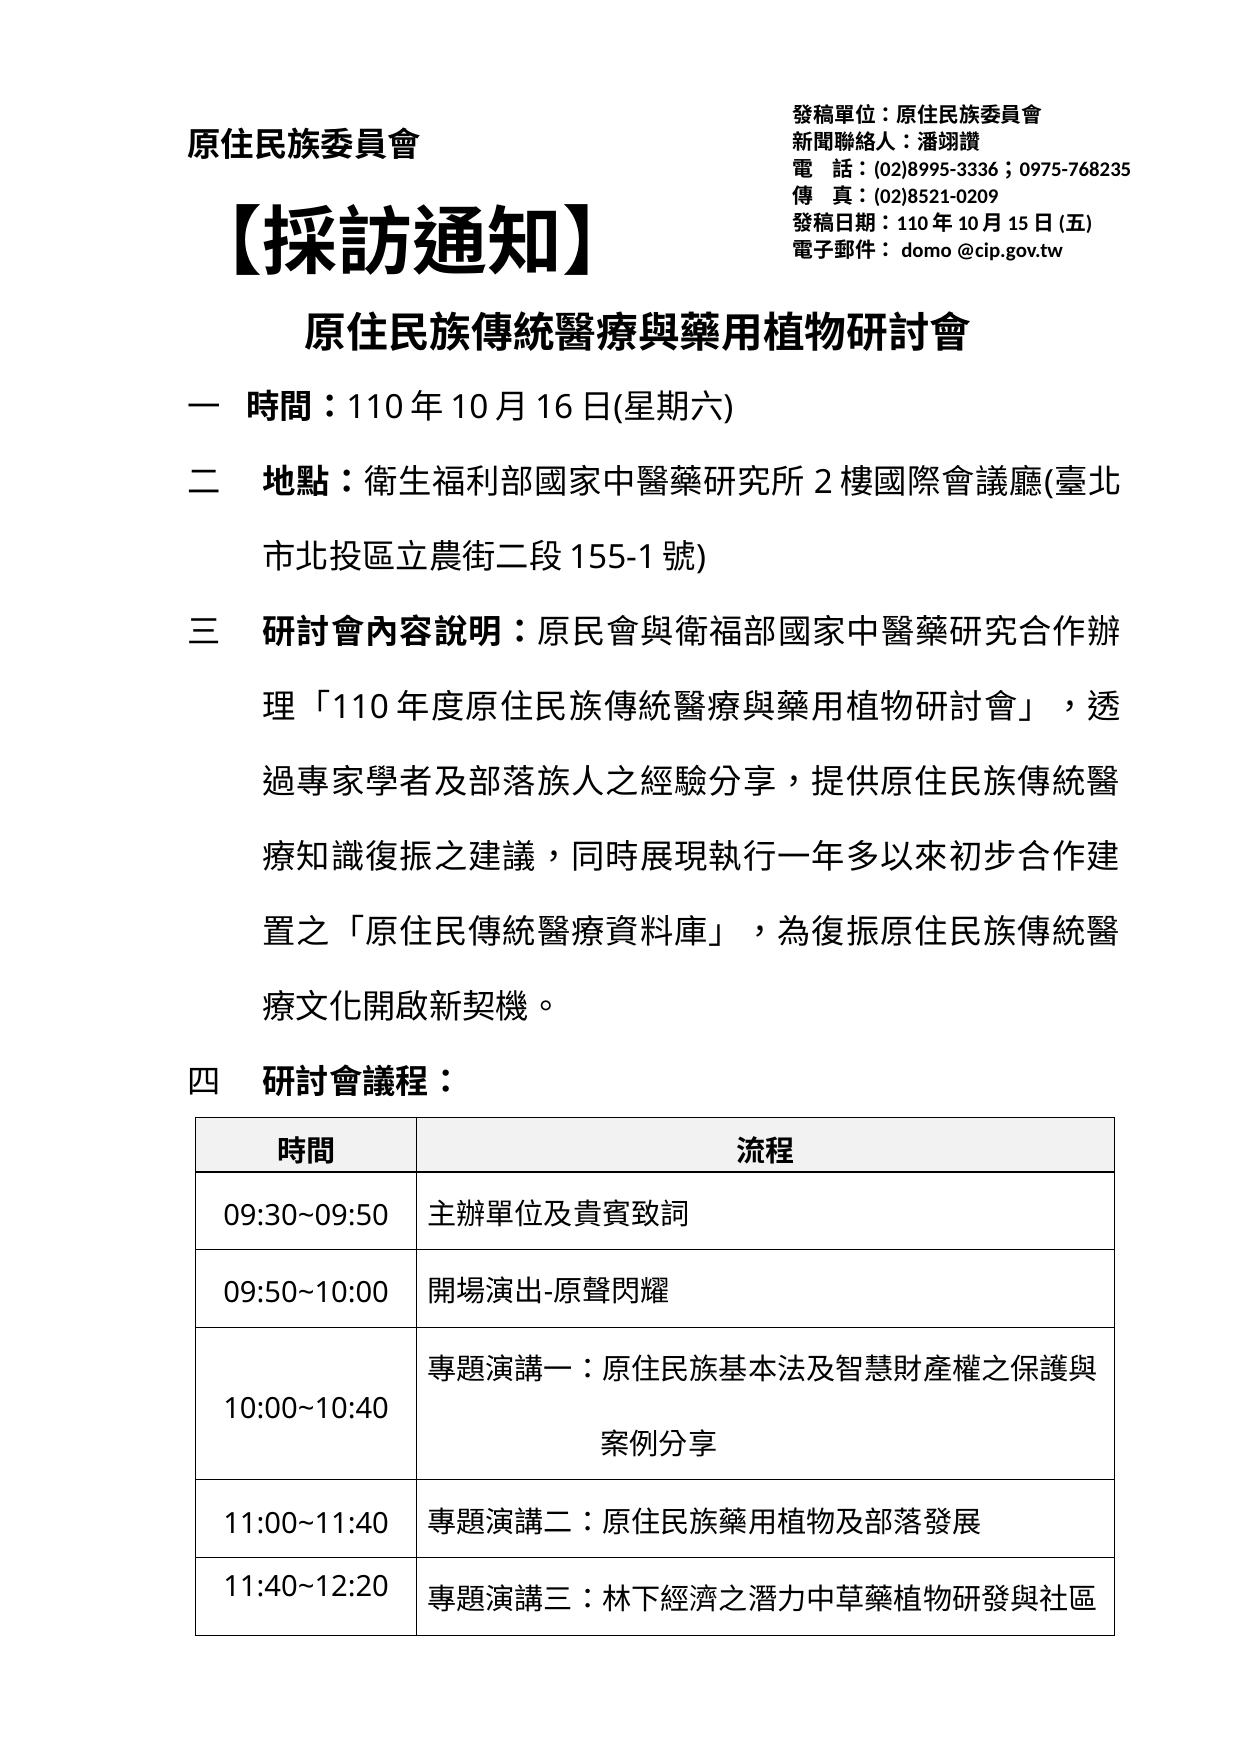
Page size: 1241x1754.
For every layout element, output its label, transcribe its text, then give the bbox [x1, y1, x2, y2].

table_cell 11:40~12:20 [196, 1558, 416, 1634]
table_cell 專題演講二：原住民族藥用植物及部落發展 [417, 1480, 1114, 1557]
text 【採訪通知】 [187, 179, 1122, 292]
list 研討會議程： [187, 1042, 1122, 1117]
table_cell 09:50~10:00 [196, 1250, 416, 1327]
table_cell 專題演講三：林下經濟之潛力中草藥植物研發與社區 [417, 1558, 1114, 1634]
text 傳 真：(02)8521-0209 [792, 182, 1240, 209]
list 研討會內容說明：原民會與衛福部國家中醫藥研究合作辦理「110年度原住民族傳統醫療與藥用植物研討會」，透過專家學者及部落族人之經驗分享，提供原住民族傳統醫療知識復振之建議，同時展現執行一年多以來初步合作建置之「原住民傳統醫療資料庫」，為復振原住民族傳統醫療文化開啟新契機。 [187, 592, 1122, 1042]
table_cell 09:30~09:50 [196, 1173, 416, 1249]
table_cell 11:00~11:40 [196, 1480, 416, 1557]
text 電 話：(02)8995-3336；0975-768235 [792, 155, 1240, 182]
list 地點：衛生福利部國家中醫藥研究所2樓國際會議廳(臺北市北投區立農街二段155-1號) [187, 442, 1122, 592]
table_header 流程 [417, 1118, 1114, 1171]
list 時間：110年10月16日(星期六) [187, 367, 1122, 442]
text 原住民族委員會 [187, 104, 792, 179]
text 新聞聯絡人：潘翊讚 [792, 128, 1240, 155]
text 電子郵件： domo @cip.gov.tw [792, 236, 1240, 263]
table_cell 主辦單位及貴賓致詞 [417, 1173, 1114, 1249]
table_header 時間 [196, 1118, 416, 1171]
table_cell 10:00~10:40 [196, 1328, 416, 1479]
text 發稿日期：110年10月15日 (五) [792, 209, 1240, 236]
text 發稿單位：原住民族委員會 [792, 101, 1240, 128]
text 原住民族傳統醫療與藥用植物研討會 [158, 292, 1118, 367]
table_cell 專題演講一：原住民族基本法及智慧財產權之保護與案例分享 [417, 1328, 1114, 1479]
table_cell 開場演出-原聲閃耀 [417, 1250, 1114, 1327]
